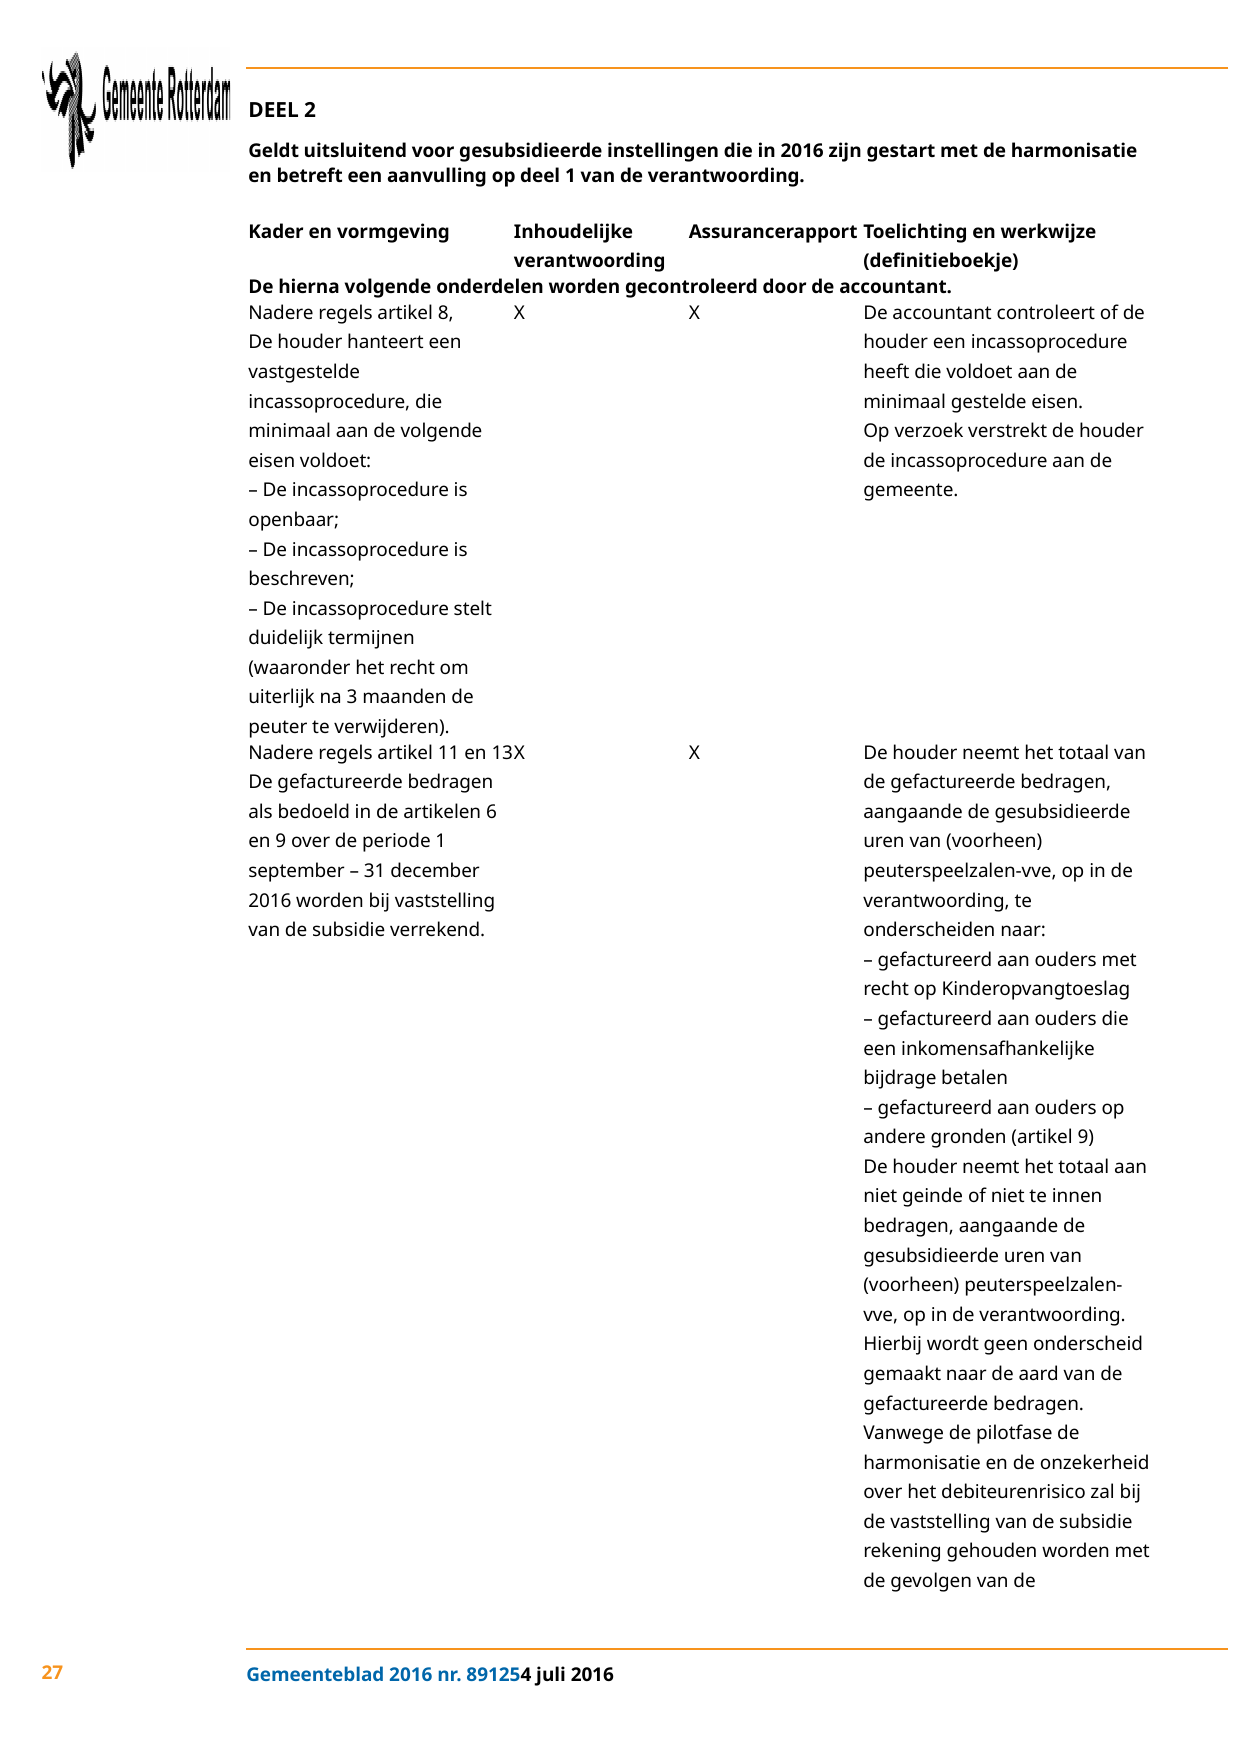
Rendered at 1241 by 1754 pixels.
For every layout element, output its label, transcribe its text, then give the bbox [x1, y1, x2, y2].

table_header Kader en vormgeving [248, 218, 514, 273]
table_cell Nadere regels artikel 8, De houder hanteert een vastgestelde incassoprocedure, die minimaal aan de volgende eisen voldoet: – De incassoprocedure is openbaar; – De incassoprocedure is beschreven; – De incassoprocedure stelt duidelijk termijnen (waaronder het recht om uiterlijk na 3 maanden de peuter te verwijderen). [248, 299, 514, 739]
table_header Assurancerapport [689, 218, 863, 273]
text Geldt uitsluitend voor gesubsidieerde instellingen die in 2016 zijn gestart met de harmonisatie en betreft een aanvulling op deel 1 van de verantwoording. [248, 137, 1152, 188]
table_header Toelichting en werkwijze (definitieboekje) [863, 218, 1152, 273]
table_cell X [514, 739, 688, 1593]
table_cell X [514, 299, 688, 739]
picture [41, 47, 231, 172]
text DEEL 2 [248, 95, 1152, 123]
table_cell X [689, 739, 863, 1593]
table_cell De hierna volgende onderdelen worden gecontroleerd door de accountant. [248, 273, 1152, 299]
table_cell De houder neemt het totaal van de gefactureerde bedragen, aangaande de gesubsidieerde uren van (voorheen) peuterspeelzalen-vve, op in de verantwoording, te onderscheiden naar: – gefactureerd aan ouders met recht op Kinderopvangtoeslag – gefactureerd aan ouders die een inkomensafhankelijke bijdrage betalen – gefactureerd aan ouders op andere gronden (artikel 9) De houder neemt het totaal aan niet geinde of niet te innen bedragen, aangaande de gesubsidieerde uren van (voorheen) peuterspeelzalen-vve, op in de verantwoording. Hierbij wordt geen onderscheid gemaakt naar de aard van de gefactureerde bedragen. Vanwege de pilotfase de harmonisatie en de onzekerheid over het debiteurenrisico zal bij de vaststelling van de subsidie rekening gehouden worden met de gevolgen van de [863, 739, 1152, 1593]
table_header Inhoudelijke verantwoording [514, 218, 688, 273]
table_cell Nadere regels artikel 11 en 13 De gefactureerde bedragen als bedoeld in de artikelen 6 en 9 over de periode 1 september – 31 december 2016 worden bij vaststelling van de subsidie verrekend. [248, 739, 514, 1593]
table_cell X [689, 299, 863, 739]
table_cell De accountant controleert of de houder een incassoprocedure heeft die voldoet aan de minimaal gestelde eisen. Op verzoek verstrekt de houder de incassoprocedure aan de gemeente. [863, 299, 1152, 739]
